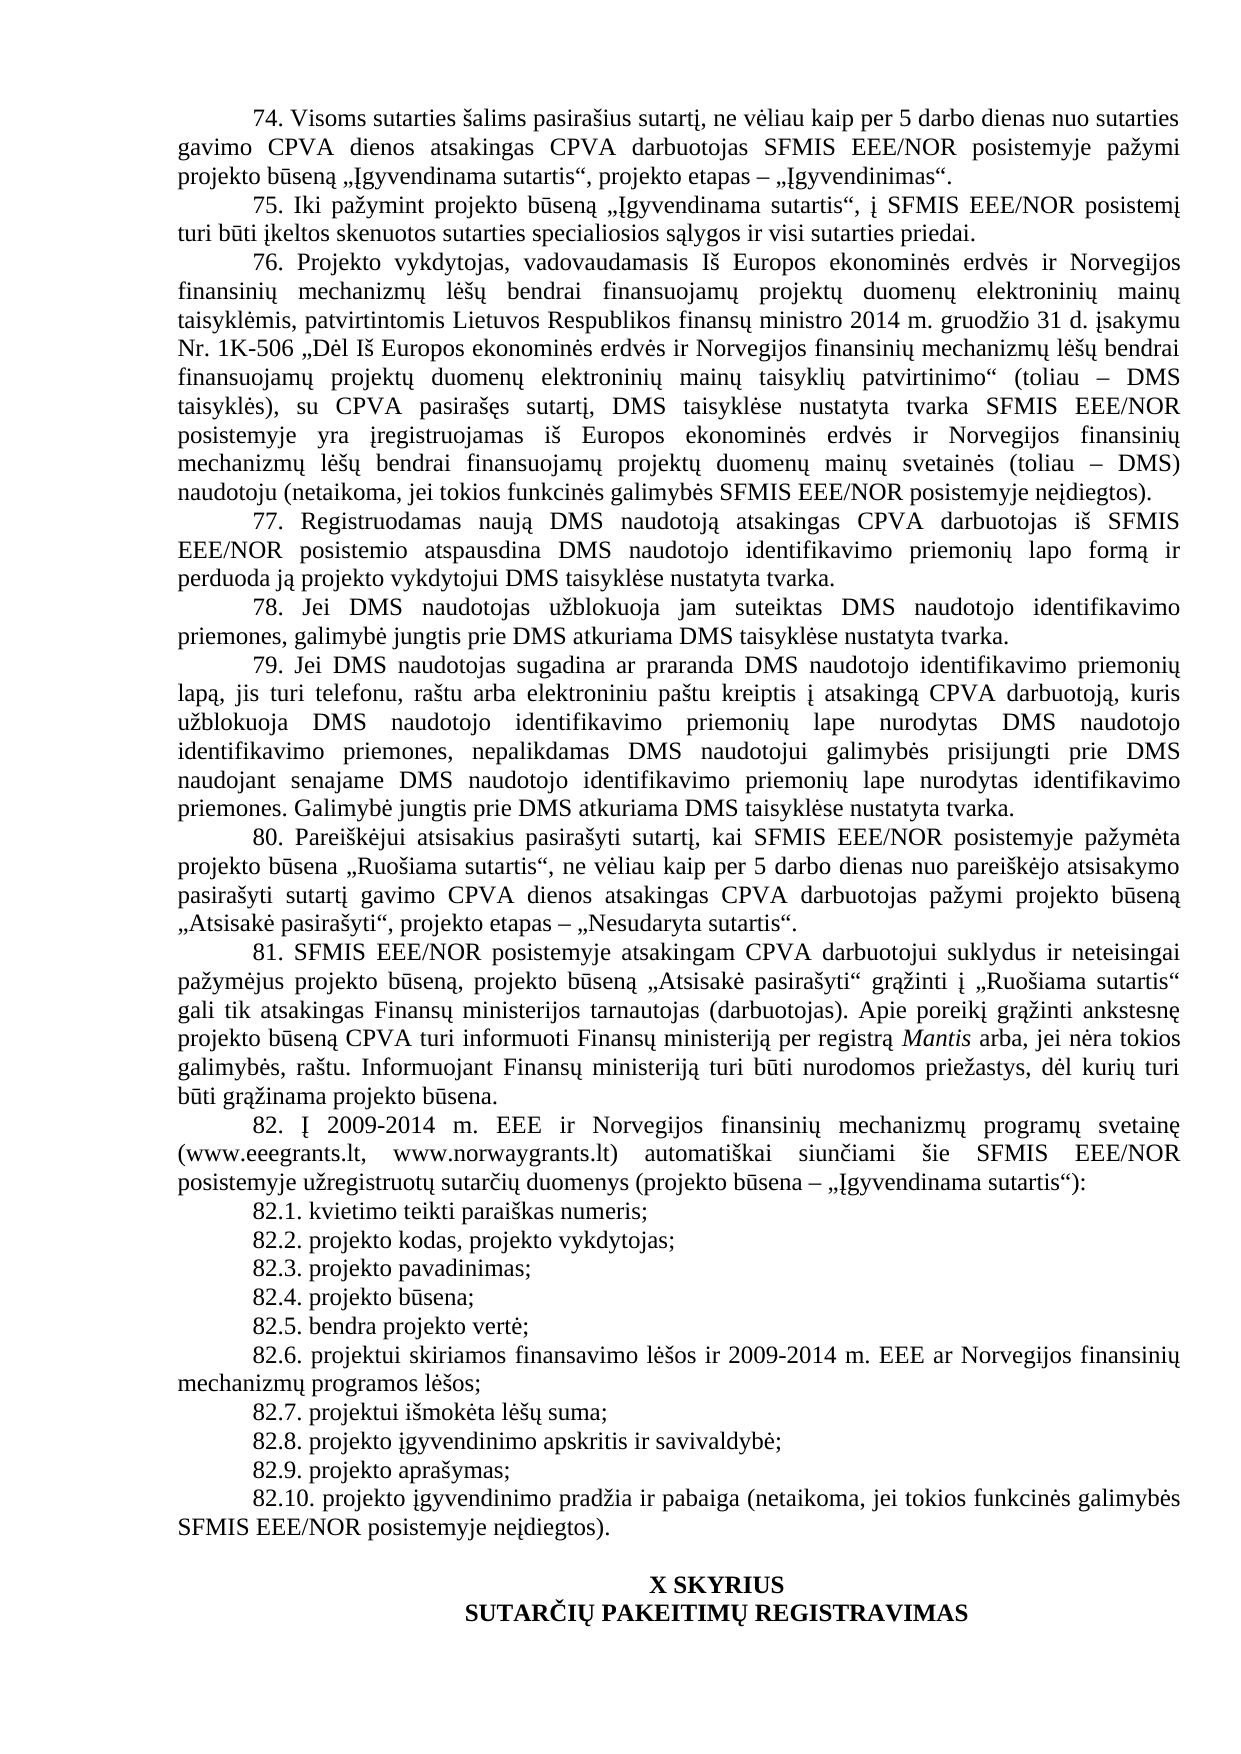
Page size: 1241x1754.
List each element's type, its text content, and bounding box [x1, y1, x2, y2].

text 82.7. projektui išmokėta lėšų suma; [177, 1397, 1181, 1426]
text 77. Registruodamas naują DMS naudotoją atsakingas CPVA darbuotojas iš SFMIS EEE/NOR posistemio atspausdina DMS naudotojo identifikavimo priemonių lapo formą ir perduoda ją projekto vykdytojui DMS taisyklėse nustatyta tvarka. [177, 506, 1181, 592]
text 82.2. projekto kodas, projekto vykdytojas; [177, 1225, 1181, 1253]
text 82.5. bendra projekto vertė; [177, 1311, 1181, 1340]
text 82.1. kvietimo teikti paraiškas numeris; [177, 1196, 1181, 1225]
text 82.3. projekto pavadinimas; [177, 1253, 1181, 1282]
text X SKYRIUS [177, 1570, 1181, 1598]
text 79. Jei DMS naudotojas sugadina ar praranda DMS naudotojo identifikavimo priemonių lapą, jis turi telefonu, raštu arba elektroniniu paštu kreiptis į atsakingą CPVA darbuotoją, kuris užblokuoja DMS naudotojo identifikavimo priemonių lape nurodytas DMS naudotojo identifikavimo priemones, nepalikdamas DMS naudotojui galimybės prisijungti prie DMS naudojant senajame DMS naudotojo identifikavimo priemonių lape nurodytas identifikavimo priemones. Galimybė jungtis prie DMS atkuriama DMS taisyklėse nustatyta tvarka. [177, 650, 1181, 822]
text 82.4. projekto būsena; [177, 1282, 1181, 1311]
text 82.6. projektui skiriamos finansavimo lėšos ir 2009-2014 m. EEE ar Norvegijos finansinių mechanizmų programos lėšos; [177, 1340, 1181, 1397]
text 76. Projekto vykdytojas, vadovaudamasis Iš Europos ekonominės erdvės ir Norvegijos finansinių mechanizmų lėšų bendrai finansuojamų projektų duomenų elektroninių mainų taisyklėmis, patvirtintomis Lietuvos Respublikos finansų ministro 2014 m. gruodžio 31 d. įsakymu Nr. 1K-506 „Dėl Iš Europos ekonominės erdvės ir Norvegijos finansinių mechanizmų lėšų bendrai finansuojamų projektų duomenų elektroninių mainų taisyklių patvirtinimo“ (toliau – DMS taisyklės), su CPVA pasirašęs sutartį, DMS taisyklėse nustatyta tvarka SFMIS EEE/NOR posistemyje yra įregistruojamas iš Europos ekonominės erdvės ir Norvegijos finansinių mechanizmų lėšų bendrai finansuojamų projektų duomenų mainų svetainės (toliau – DMS) naudotoju (netaikoma, jei tokios funkcinės galimybės SFMIS EEE/NOR posistemyje neįdiegtos). [177, 247, 1181, 506]
text SUTARČIŲ PAKEITIMŲ REGISTRAVIMAS [177, 1598, 1181, 1627]
text 75. Iki pažymint projekto būseną „Įgyvendinama sutartis“, į SFMIS EEE/NOR posistemį turi būti įkeltos skenuotos sutarties specialiosios sąlygos ir visi sutarties priedai. [177, 190, 1181, 247]
text 82.8. projekto įgyvendinimo apskritis ir savivaldybė; [177, 1426, 1181, 1455]
text 78. Jei DMS naudotojas užblokuoja jam suteiktas DMS naudotojo identifikavimo priemones, galimybė jungtis prie DMS atkuriama DMS taisyklėse nustatyta tvarka. [177, 592, 1181, 650]
text 81. SFMIS EEE/NOR posistemyje atsakingam CPVA darbuotojui suklydus ir neteisingai pažymėjus projekto būseną, projekto būseną „Atsisakė pasirašyti“ grąžinti į „Ruošiama sutartis“ gali tik atsakingas Finansų ministerijos tarnautojas (darbuotojas). Apie poreikį grąžinti ankstesnę projekto būseną CPVA turi informuoti Finansų ministeriją per registrą Mantis arba, jei nėra tokios galimybės, raštu. Informuojant Finansų ministeriją turi būti nurodomos priežastys, dėl kurių turi būti grąžinama projekto būsena. [177, 937, 1181, 1110]
text 74. Visoms sutarties šalims pasirašius sutartį, ne vėliau kaip per 5 darbo dienas nuo sutarties gavimo CPVA dienos atsakingas CPVA darbuotojas SFMIS EEE/NOR posistemyje pažymi projekto būseną „Įgyvendinama sutartis“, projekto etapas – „Įgyvendinimas“. [177, 103, 1181, 190]
text 80. Pareiškėjui atsisakius pasirašyti sutartį, kai SFMIS EEE/NOR posistemyje pažymėta projekto būsena „Ruošiama sutartis“, ne vėliau kaip per 5 darbo dienas nuo pareiškėjo atsisakymo pasirašyti sutartį gavimo CPVA dienos atsakingas CPVA darbuotojas pažymi projekto būseną „Atsisakė pasirašyti“, projekto etapas – „Nesudaryta sutartis“. [177, 822, 1181, 937]
text 82.10. projekto įgyvendinimo pradžia ir pabaiga (netaikoma, jei tokios funkcinės galimybės SFMIS EEE/NOR posistemyje neįdiegtos). [177, 1483, 1181, 1541]
text 82. Į 2009-2014 m. EEE ir Norvegijos finansinių mechanizmų programų svetainę (www.eeegrants.lt, www.norwaygrants.lt) automatiškai siunčiami šie SFMIS EEE/NOR posistemyje užregistruotų sutarčių duomenys (projekto būsena – „Įgyvendinama sutartis“): [177, 1110, 1181, 1196]
text 82.9. projekto aprašymas; [177, 1455, 1181, 1483]
